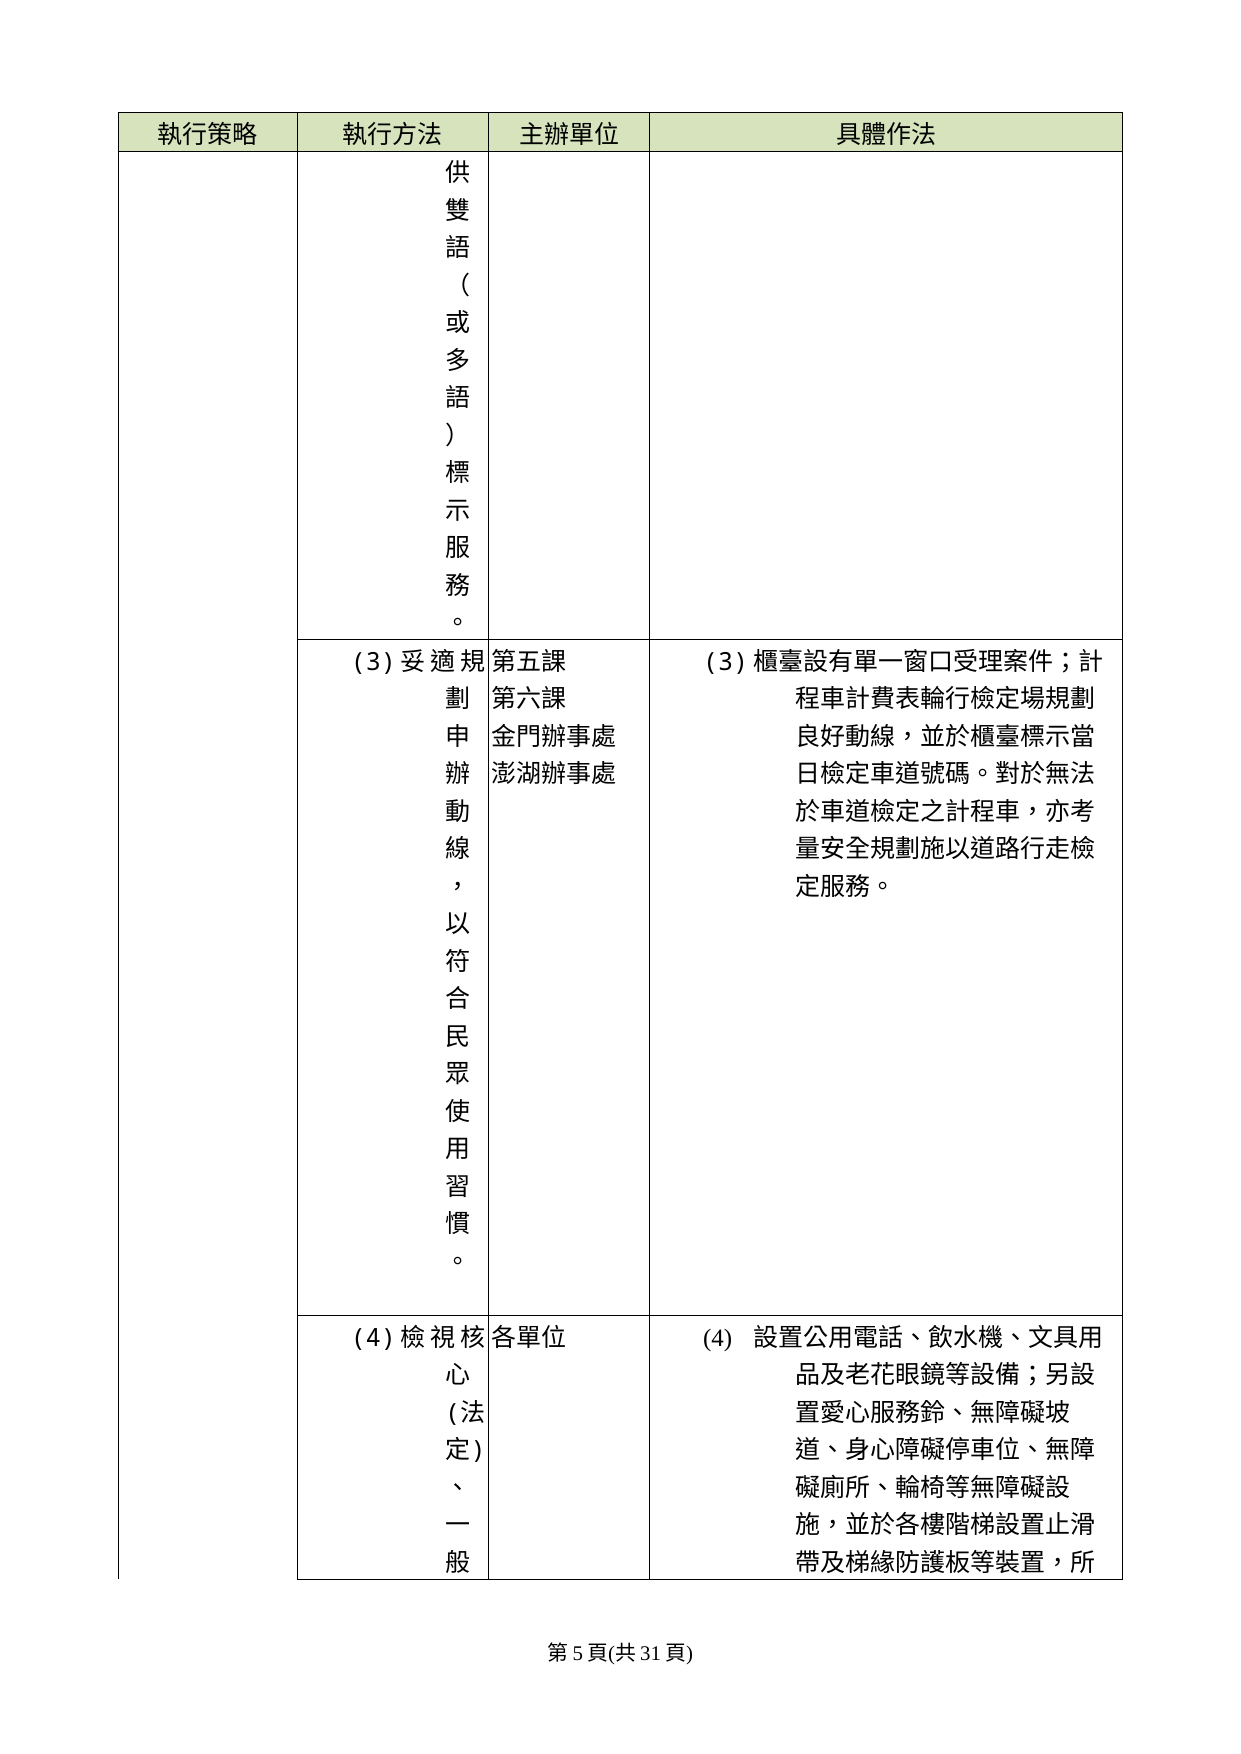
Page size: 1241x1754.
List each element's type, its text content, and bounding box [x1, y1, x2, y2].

table_cell 設置公用電話、飲水機、文具用品及老花眼鏡等設備；另設置愛心服務鈴、無障礙坡道、身心障礙停車位、無障礙廁所、輪椅等無障礙設施，並於各樓階梯設置止滑帶及梯緣防護板等裝置，所 [650, 1316, 1122, 1579]
table_header 具體作法 [650, 113, 1122, 151]
table_header 執行策略 [119, 113, 297, 151]
table_cell 櫃臺設有單一窗口受理案件；計程車計費表輪行檢定場規劃良好動線，並於櫃臺標示當日檢定車道號碼。對於無法於車道檢定之計程車，亦考量安全規劃施以道路行走檢定服務。 [650, 640, 1122, 1315]
table_header 主辦單位 [489, 113, 649, 151]
table_cell [119, 152, 297, 1579]
table_header 執行方法 [298, 113, 488, 151]
table_cell 供雙語（或多語）標示服務。 [298, 152, 488, 639]
table_cell [650, 152, 1122, 639]
table_cell 各單位 [489, 1316, 649, 1579]
table_cell 妥適規劃申辦動線，以符合民眾使用習慣。 [298, 640, 488, 1315]
table_cell 檢視核心(法定)、一般及無障礙設施妥適安全並定期檢測維護。 [298, 1316, 488, 1579]
table_cell [489, 152, 649, 639]
table_cell 第五課 第六課 金門辦事處 澎湖辦事處 [489, 640, 649, 1315]
